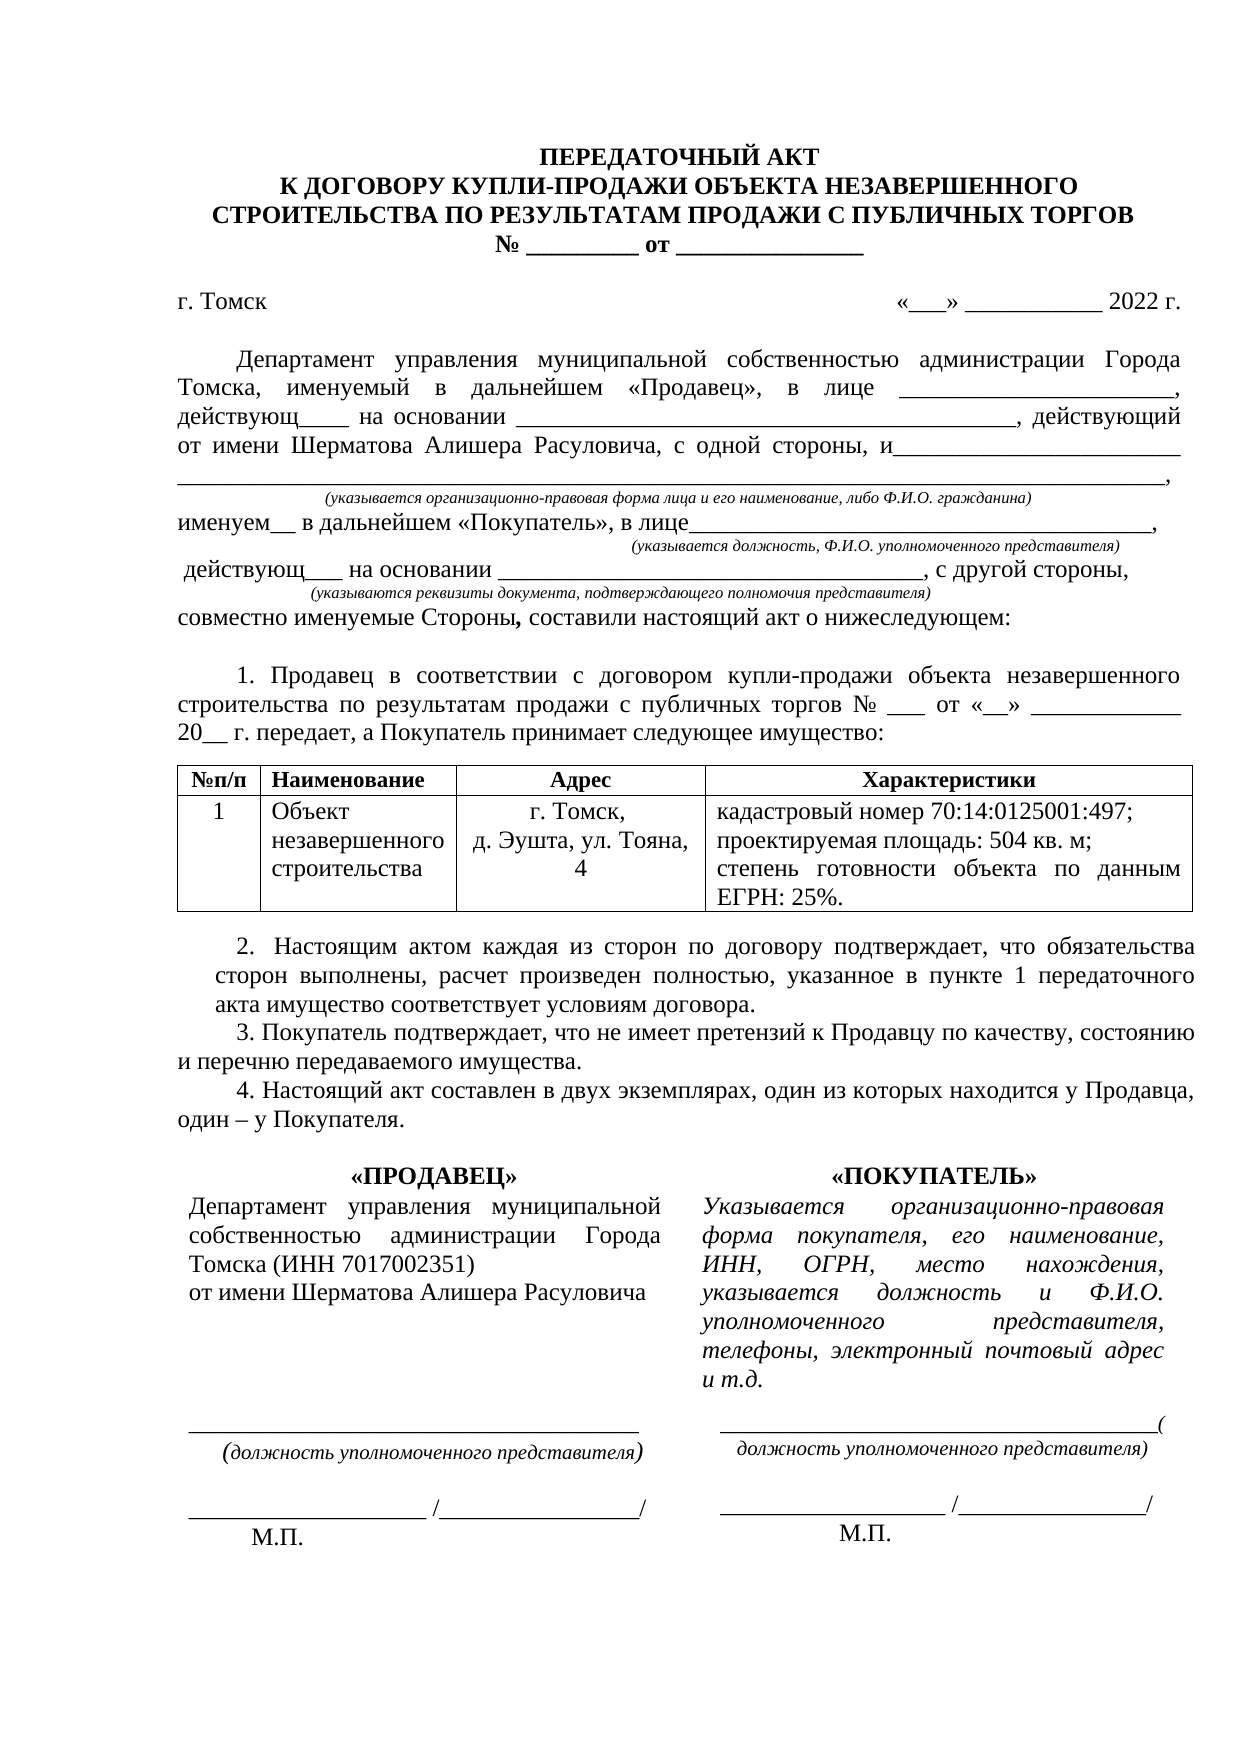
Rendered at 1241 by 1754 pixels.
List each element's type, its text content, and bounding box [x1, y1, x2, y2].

text действующ___ на основании __________________________________, с другой стороны, [177, 554, 1196, 583]
text (указывается организационно-правовая форма лица и его наименование, либо Ф.И.О. гражданина) [177, 487, 1181, 507]
table_cell Департамент управления муниципальной собственностью администрации Города Томска (ИНН 7017002351) от имени Шерматова Алишера Расуловича [177, 1191, 691, 1407]
text К ДОГОВОРУ КУПЛИ-ПРОДАЖИ ОБЪЕКТА НЕЗАВЕРШЕННОГО СТРОИТЕЛЬСТВА ПО РЕЗУЛЬТАТАМ ПРОДАЖИ С ПУБЛИЧНЫХ ТОРГОВ [177, 171, 1181, 229]
table_header №п/п [178, 766, 260, 795]
table_cell г. Томск, д. Эушта, ул. Тояна, 4 [457, 796, 705, 911]
text Департамент управления муниципальной собственностью администрации Города Томска, именуемый в дальнейшем «Продавец», в лице ______________________, действующ____ на основании ________________________________________, действующий от имени Шерматова Алишера Расуловича, с одной стороны, и_______________________ _______________________________________________________________________________, [177, 344, 1181, 487]
text совместно именуемые Стороны, составили настоящий акт о нижеследующем: [177, 602, 1196, 631]
table_cell ____________________________________ (должность уполномоченного представителя) ___________________ /________________/ М.П. [177, 1407, 691, 1551]
table_header Характеристики [706, 766, 1192, 795]
text № _________ от _______________ [177, 229, 1181, 257]
table_cell Объект незавершенного строительства [261, 796, 456, 911]
text ПЕРЕДАТОЧНЫЙ АКТ [177, 142, 1181, 171]
text г. Томск «___» ___________ 2022 г. [177, 286, 1211, 315]
table_header «ПОКУПАТЕЛЬ» [691, 1161, 1178, 1191]
text 1. Продавец в соответствии с договором купли-продажи объекта незавершенного строительства по результатам продажи с публичных торгов № ___ от «__» ____________ 20__ г. передает, а Покупатель принимает следующее имущество: [177, 660, 1181, 746]
table_header «ПРОДАВЕЦ» [177, 1161, 691, 1191]
list Настоящим актом каждая из сторон по договору подтверждает, что обязательства сторон выполнены, расчет произведен полностью, указанное в пункте 1 передаточного акта имущество соответствует условиям договора. [177, 931, 1196, 1017]
table_cell ___________________________________(должность уполномоченного представителя) __________________ /_______________/ М.П. [691, 1407, 1178, 1551]
table_cell Указывается организационно-правовая форма покупателя, его наименование, ИНН, ОГРН, место нахождения, указывается должность и Ф.И.О. уполномоченного представителя, телефоны, электронный почтовый адрес и т.д. [691, 1191, 1178, 1407]
text именуем__ в дальнейшем «Покупатель», в лице_____________________________________, [177, 507, 1181, 535]
table_cell 1 [178, 796, 260, 911]
table_header Адрес [457, 766, 705, 795]
text (указываются реквизиты документа, подтверждающего полномочия представителя) [177, 583, 1196, 602]
table_cell кадастровый номер 70:14:0125001:497; проектируемая площадь: 504 кв. м; степень готовности объекта по данным ЕГРН: 25%. [706, 796, 1192, 911]
text (указывается должность, Ф.И.О. уполномоченного представителя) [177, 535, 1196, 554]
table_header Наименование [261, 766, 456, 795]
text 4. Настоящий акт составлен в двух экземплярах, один из которых находится у Продавца, один – у Покупателя. [177, 1075, 1196, 1132]
text 3. Покупатель подтверждает, что не имеет претензий к Продавцу по качеству, состоянию и перечню передаваемого имущества. [177, 1017, 1196, 1075]
